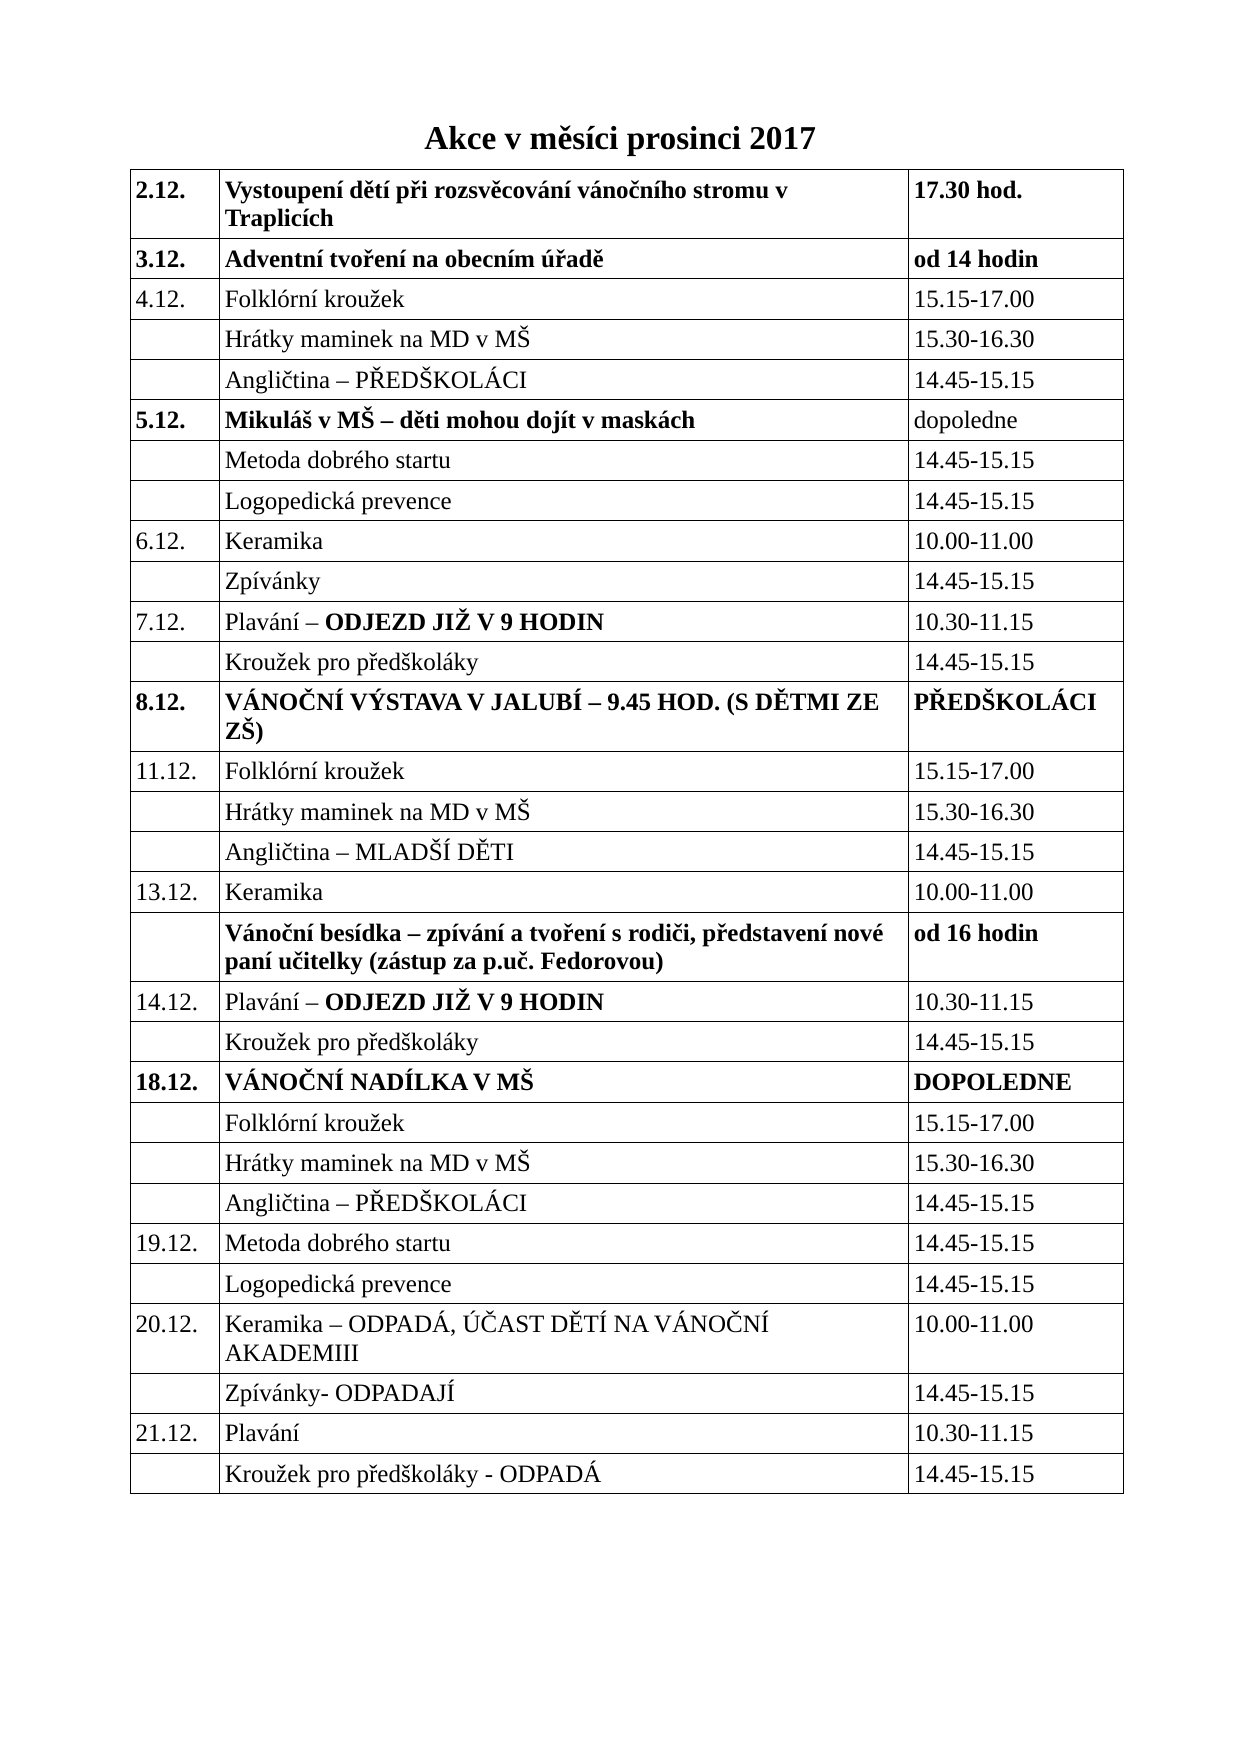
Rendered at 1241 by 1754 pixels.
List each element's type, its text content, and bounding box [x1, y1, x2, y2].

table_cell 14.45-15.15 [909, 481, 1123, 520]
table_cell Logopedická prevence [220, 481, 908, 520]
table_cell 15.30-16.30 [909, 320, 1123, 359]
table_cell [131, 913, 219, 981]
table_cell 10.00-11.00 [909, 1304, 1123, 1372]
table_cell 14.45-15.15 [909, 1184, 1123, 1223]
table_cell Angličtina – MLADŠÍ DĚTI [220, 832, 908, 871]
table_cell Angličtina – PŘEDŠKOLÁCI [220, 360, 908, 399]
table_cell [131, 1264, 219, 1303]
table_cell 10.30-11.15 [909, 602, 1123, 641]
table_cell Zpívánky [220, 562, 908, 601]
table_cell 14.45-15.15 [909, 441, 1123, 480]
table_cell [131, 1103, 219, 1142]
table_cell [131, 441, 219, 480]
table_cell Hrátky maminek na MD v MŠ [220, 792, 908, 831]
table_cell Keramika [220, 872, 908, 912]
table_cell Folklórní kroužek [220, 752, 908, 791]
table_cell 21.12. [131, 1414, 219, 1453]
table_cell 15.30-16.30 [909, 792, 1123, 831]
table_cell Metoda dobrého startu [220, 441, 908, 480]
table_cell Logopedická prevence [220, 1264, 908, 1303]
table_cell Angličtina – PŘEDŠKOLÁCI [220, 1184, 908, 1223]
table_cell DOPOLEDNE [909, 1062, 1123, 1102]
table_cell [131, 792, 219, 831]
table_cell Hrátky maminek na MD v MŠ [220, 1143, 908, 1182]
table_cell 11.12. [131, 752, 219, 791]
table_cell [131, 1454, 219, 1493]
table_cell Plavání – ODJEZD JIŽ V 9 HODIN [220, 602, 908, 641]
table_cell [131, 481, 219, 520]
table_cell 14.45-15.15 [909, 1454, 1123, 1493]
table_cell [131, 1184, 219, 1223]
table_cell Adventní tvoření na obecním úřadě [220, 239, 908, 278]
table_cell [131, 562, 219, 601]
table_cell 10.00-11.00 [909, 521, 1123, 561]
table_cell [131, 360, 219, 399]
table_header 2.12. [131, 170, 219, 238]
table_cell 14.45-15.15 [909, 1022, 1123, 1061]
table_cell 15.30-16.30 [909, 1143, 1123, 1182]
table_cell [131, 1143, 219, 1182]
table_cell Hrátky maminek na MD v MŠ [220, 320, 908, 359]
table_cell 4.12. [131, 279, 219, 319]
table_cell Kroužek pro předškoláky [220, 642, 908, 681]
table_cell VÁNOČNÍ NADÍLKA V MŠ [220, 1062, 908, 1102]
table_cell 7.12. [131, 602, 219, 641]
table_cell Vánoční besídka – zpívání a tvoření s rodiči, představení nové paní učitelky (zástup za p.uč. Fedorovou) [220, 913, 908, 981]
table_cell Plavání [220, 1414, 908, 1453]
table_cell 10.30-11.15 [909, 982, 1123, 1021]
table_cell [131, 320, 219, 359]
table_cell 14.45-15.15 [909, 562, 1123, 601]
table_cell 5.12. [131, 400, 219, 439]
table_cell od 16 hodin [909, 913, 1123, 981]
table_cell Plavání – ODJEZD JIŽ V 9 HODIN [220, 982, 908, 1021]
table_cell Keramika – ODPADÁ, ÚČAST DĚTÍ NA VÁNOČNÍ AKADEMIII [220, 1304, 908, 1372]
table_cell 8.12. [131, 682, 219, 751]
table_cell Metoda dobrého startu [220, 1224, 908, 1263]
table_cell 14.45-15.15 [909, 360, 1123, 399]
table_header Vystoupení dětí při rozsvěcování vánočního stromu v Traplicích [220, 170, 908, 238]
table_cell 19.12. [131, 1224, 219, 1263]
table_cell Mikuláš v MŠ – děti mohou dojít v maskách [220, 400, 908, 439]
table_cell 20.12. [131, 1304, 219, 1372]
table_cell 14.45-15.15 [909, 1264, 1123, 1303]
table_cell 14.45-15.15 [909, 1224, 1123, 1263]
table_cell 15.15-17.00 [909, 1103, 1123, 1142]
table_cell VÁNOČNÍ VÝSTAVA V JALUBÍ – 9.45 HOD. (S DĚTMI ZE ZŠ) [220, 682, 908, 751]
table_cell 15.15-17.00 [909, 752, 1123, 791]
table_cell [131, 642, 219, 681]
table_cell 14.45-15.15 [909, 642, 1123, 681]
table_cell 18.12. [131, 1062, 219, 1102]
table_cell 6.12. [131, 521, 219, 561]
table_cell PŘEDŠKOLÁCI [909, 682, 1123, 751]
table_cell Keramika [220, 521, 908, 561]
table_cell 14.45-15.15 [909, 1374, 1123, 1413]
table_cell [131, 832, 219, 871]
table_cell dopoledne [909, 400, 1123, 439]
table_cell Folklórní kroužek [220, 279, 908, 319]
table_cell Kroužek pro předškoláky - ODPADÁ [220, 1454, 908, 1493]
table_cell 13.12. [131, 872, 219, 912]
table_cell 15.15-17.00 [909, 279, 1123, 319]
table_cell Folklórní kroužek [220, 1103, 908, 1142]
table_cell 14.45-15.15 [909, 832, 1123, 871]
table_cell od 14 hodin [909, 239, 1123, 278]
table_cell Kroužek pro předškoláky [220, 1022, 908, 1061]
text Akce v měsíci prosinci 2017 [118, 118, 1122, 156]
table_header 17.30 hod. [909, 170, 1123, 238]
table_cell 10.30-11.15 [909, 1414, 1123, 1453]
table_cell 14.12. [131, 982, 219, 1021]
table_cell 10.00-11.00 [909, 872, 1123, 912]
table_cell [131, 1374, 219, 1413]
table_cell [131, 1022, 219, 1061]
table_cell Zpívánky- ODPADAJÍ [220, 1374, 908, 1413]
table_cell 3.12. [131, 239, 219, 278]
